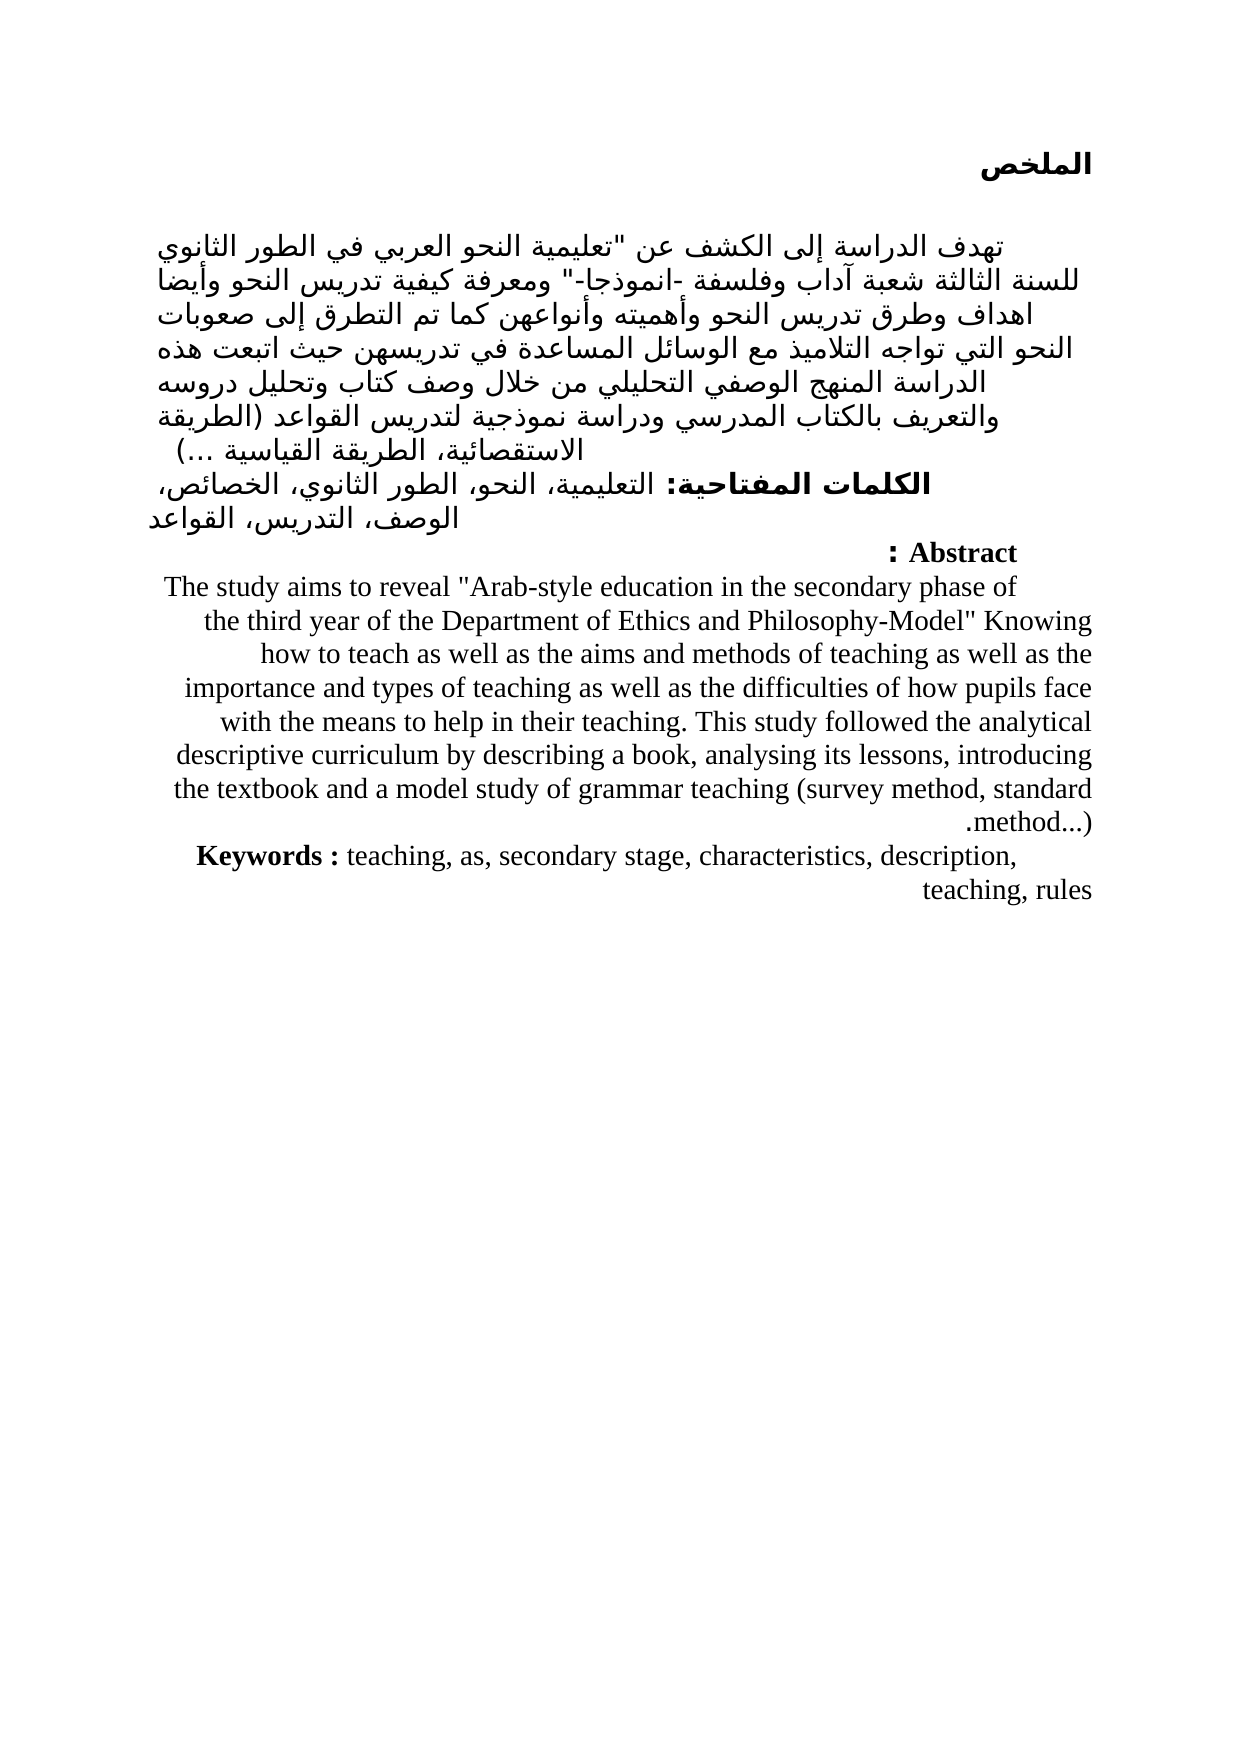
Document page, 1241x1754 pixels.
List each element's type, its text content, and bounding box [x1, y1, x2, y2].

text The study aims to reveal "Arab-style education in the secondary phase of the third year of the Department of Ethics and Philosophy-Model" Knowing how to teach as well as the aims and methods of teaching as well as the importance and types of teaching as well as the difficulties of how pupils face with the means to help in their teaching. This study followed the analytical descriptive curriculum by describing a book, analysing its lessons, introducing the textbook and a model study of grammar teaching (survey method, standard method...). [148, 569, 1093, 838]
text Keywords : teaching, as, secondary stage, characteristics, description, teaching, rules [148, 838, 1093, 906]
text الكلمات المفتاحية: التعليمية، النحو، الطور الثانوي، الخصائص، الوصف، التدريس، القواعد [148, 467, 1093, 535]
text الملخص [148, 148, 1093, 182]
text تهدف الدراسة إلى الكشف عن "تعليمية النحو العربي في الطور الثانوي للسنة الثالثة شعبة آداب وفلسفة -انموذجا-" ومعرفة كيفية تدريس النحو وأيضا اهداف وطرق تدريس النحو وأهميته وأنواعهن كما تم التطرق إلى صعوبات النحو التي تواجه التلاميذ مع الوسائل المساعدة في تدريسهن حيث اتبعت هذه الدراسة المنهج الوصفي التحليلي من خلال وصف كتاب وتحليل دروسه والتعريف بالكتاب المدرسي ودراسة نموذجية لتدريس القواعد (الطريقة الاستقصائية، الطريقة القياسية ...) [148, 230, 1093, 467]
text Abstract : [148, 535, 1093, 569]
